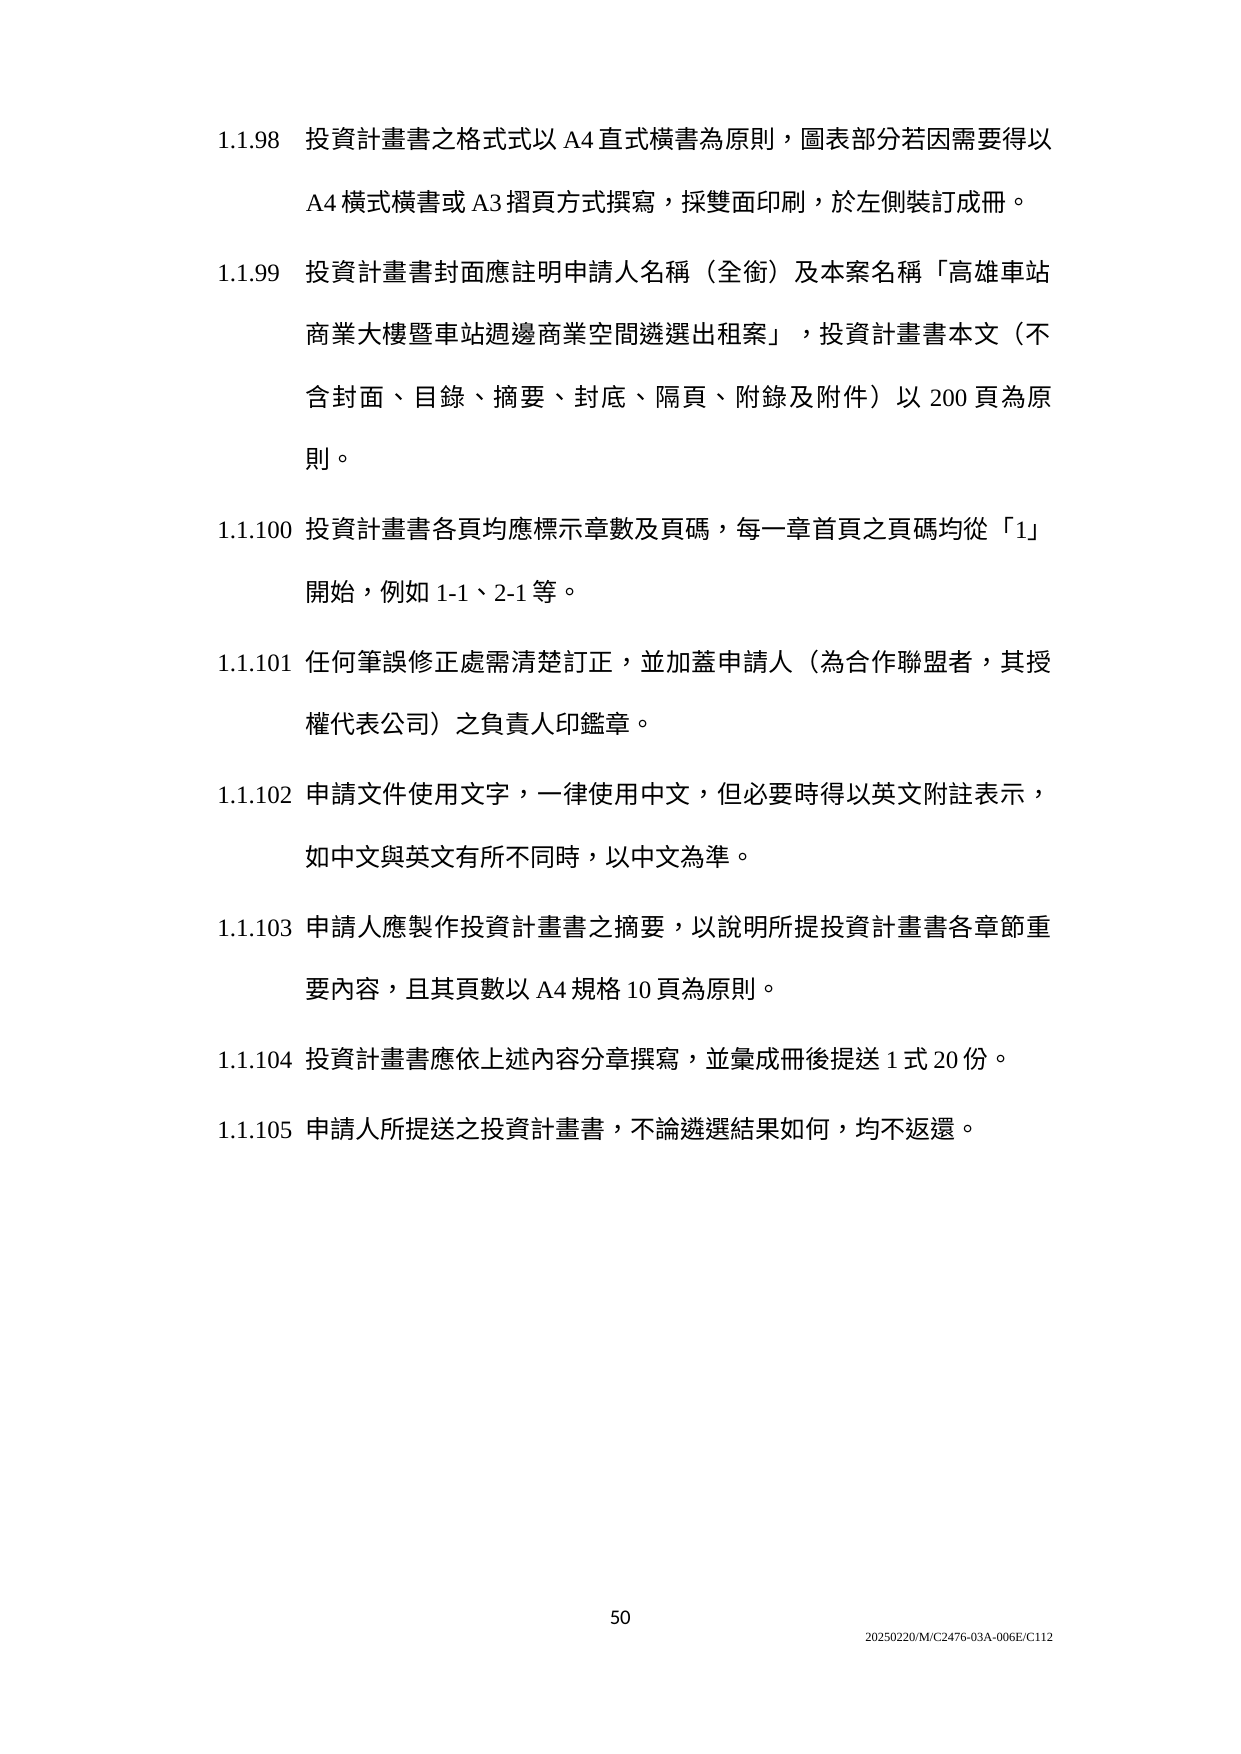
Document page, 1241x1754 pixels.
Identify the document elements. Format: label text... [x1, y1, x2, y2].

list 投資計畫書各頁均應標示章數及頁碼，每一章首頁之頁碼均從「1」開始，例如1-1、2-1等。 [217, 486, 1053, 611]
list 申請文件使用文字，一律使用中文，但必要時得以英文附註表示，如中文與英文有所不同時，以中文為準。 [217, 751, 1053, 876]
list 投資計畫書封面應註明申請人名稱（全銜）及本案名稱「高雄車站商業大樓暨車站週邊商業空間遴選出租案」，投資計畫書本文（不含封面、目錄、摘要、封底、隔頁、附錄及附件）以200頁為原則。 [217, 229, 1053, 479]
list 申請人所提送之投資計畫書，不論遴選結果如何，均不返還。 [217, 1086, 1053, 1149]
list 投資計畫書之格式式以A4直式橫書為原則，圖表部分若因需要得以A4橫式橫書或A3摺頁方式撰寫，採雙面印刷，於左側裝訂成冊。 [217, 96, 1053, 221]
list 任何筆誤修正處需清楚訂正，並加蓋申請人（為合作聯盟者，其授權代表公司）之負責人印鑑章。 [217, 619, 1053, 744]
list 投資計畫書應依上述內容分章撰寫，並彙成冊後提送1式20份。 [217, 1016, 1053, 1079]
list 申請人應製作投資計畫書之摘要，以說明所提投資計畫書各章節重要內容，且其頁數以A4規格10頁為原則。 [217, 884, 1053, 1009]
